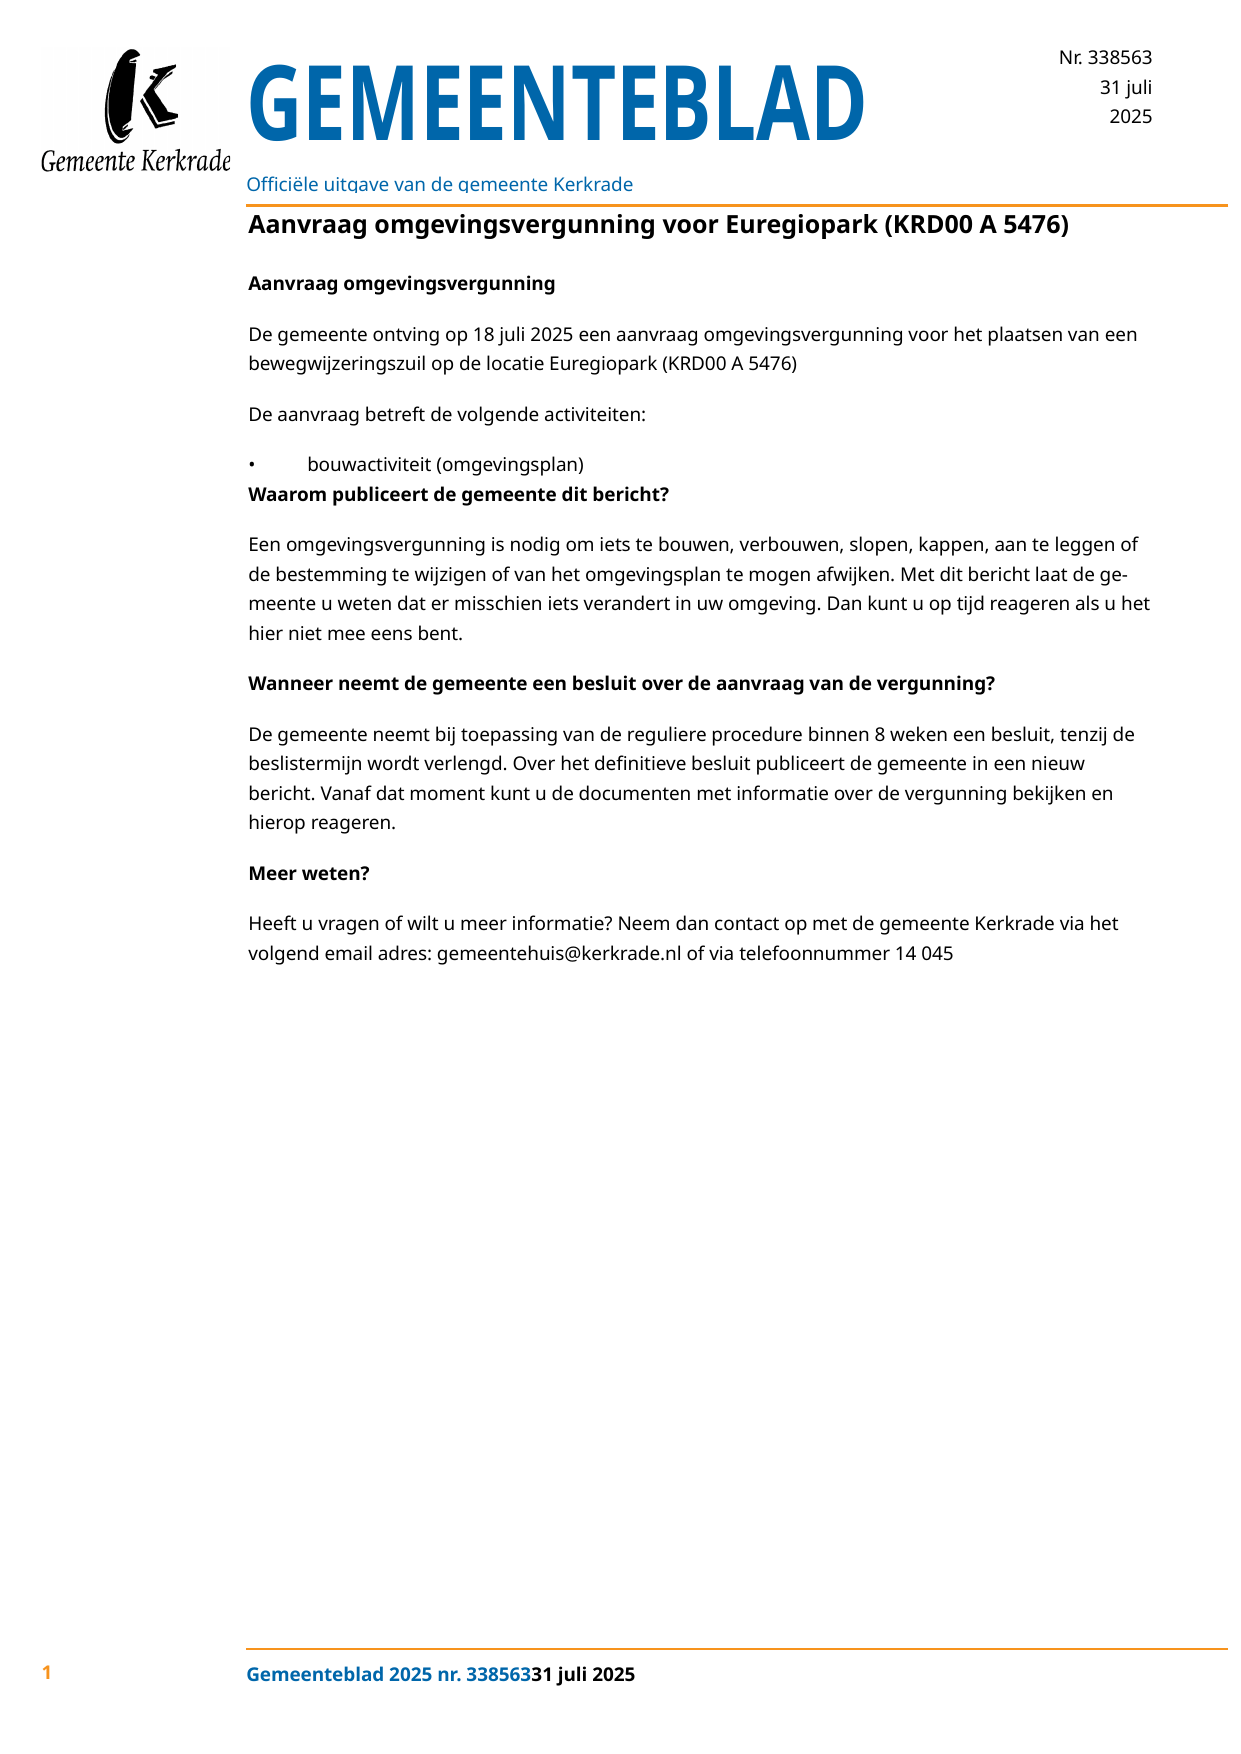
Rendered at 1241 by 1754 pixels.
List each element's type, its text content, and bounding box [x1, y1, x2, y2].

picture [41, 47, 231, 172]
text De gemeente neemt bij toepassing van de reguliere procedure binnen 8 weken een besluit, tenzij de beslistermijn wordt verlengd. Over het definitieve besluit publiceert de gemeente in een nieuw bericht. Vanaf dat moment kunt u de documenten met informatie over de vergunning bekijken en hierop reageren. [248, 721, 1152, 835]
text Een omgevingsvergunning is nodig om iets te bouwen, verbouwen, slopen, kappen, aan te leggen of de bestemming te wijzigen of van het omgevingsplan te mogen afwijken. Met dit bericht laat de ge- meente u weten dat er misschien iets verandert in uw omgeving. Dan kunt u op tijd reageren als u het hier niet mee eens bent. [248, 531, 1152, 646]
text Aanvraag omgevingsvergunning voor Euregiopark (KRD00 A 5476) [248, 207, 1152, 241]
text Aanvraag omgevingsvergunning [248, 270, 1152, 296]
text De gemeente ontving op 18 juli 2025 een aanvraag omgevingsvergunning voor het plaatsen van een bewegwijzeringszuil op de locatie Euregiopark (KRD00 A 5476) [248, 321, 1152, 376]
text De aanvraag betreft de volgende activiteiten: [248, 401, 1152, 426]
text Meer weten? [248, 860, 1152, 886]
list bouwactiviteit (omgevingsplan) [248, 451, 1152, 477]
text Waarom publiceert de gemeente dit bericht? [248, 481, 1152, 506]
text Heeft u vragen of wilt u meer informatie? Neem dan contact op met de gemeente Kerkrade via het volgend email adres: gemeentehuis@kerkrade.nl of via telefoonnummer 14 045 [248, 910, 1152, 966]
text Wanneer neemt de gemeente een besluit over de aanvraag van de vergunning? [248, 670, 1152, 696]
